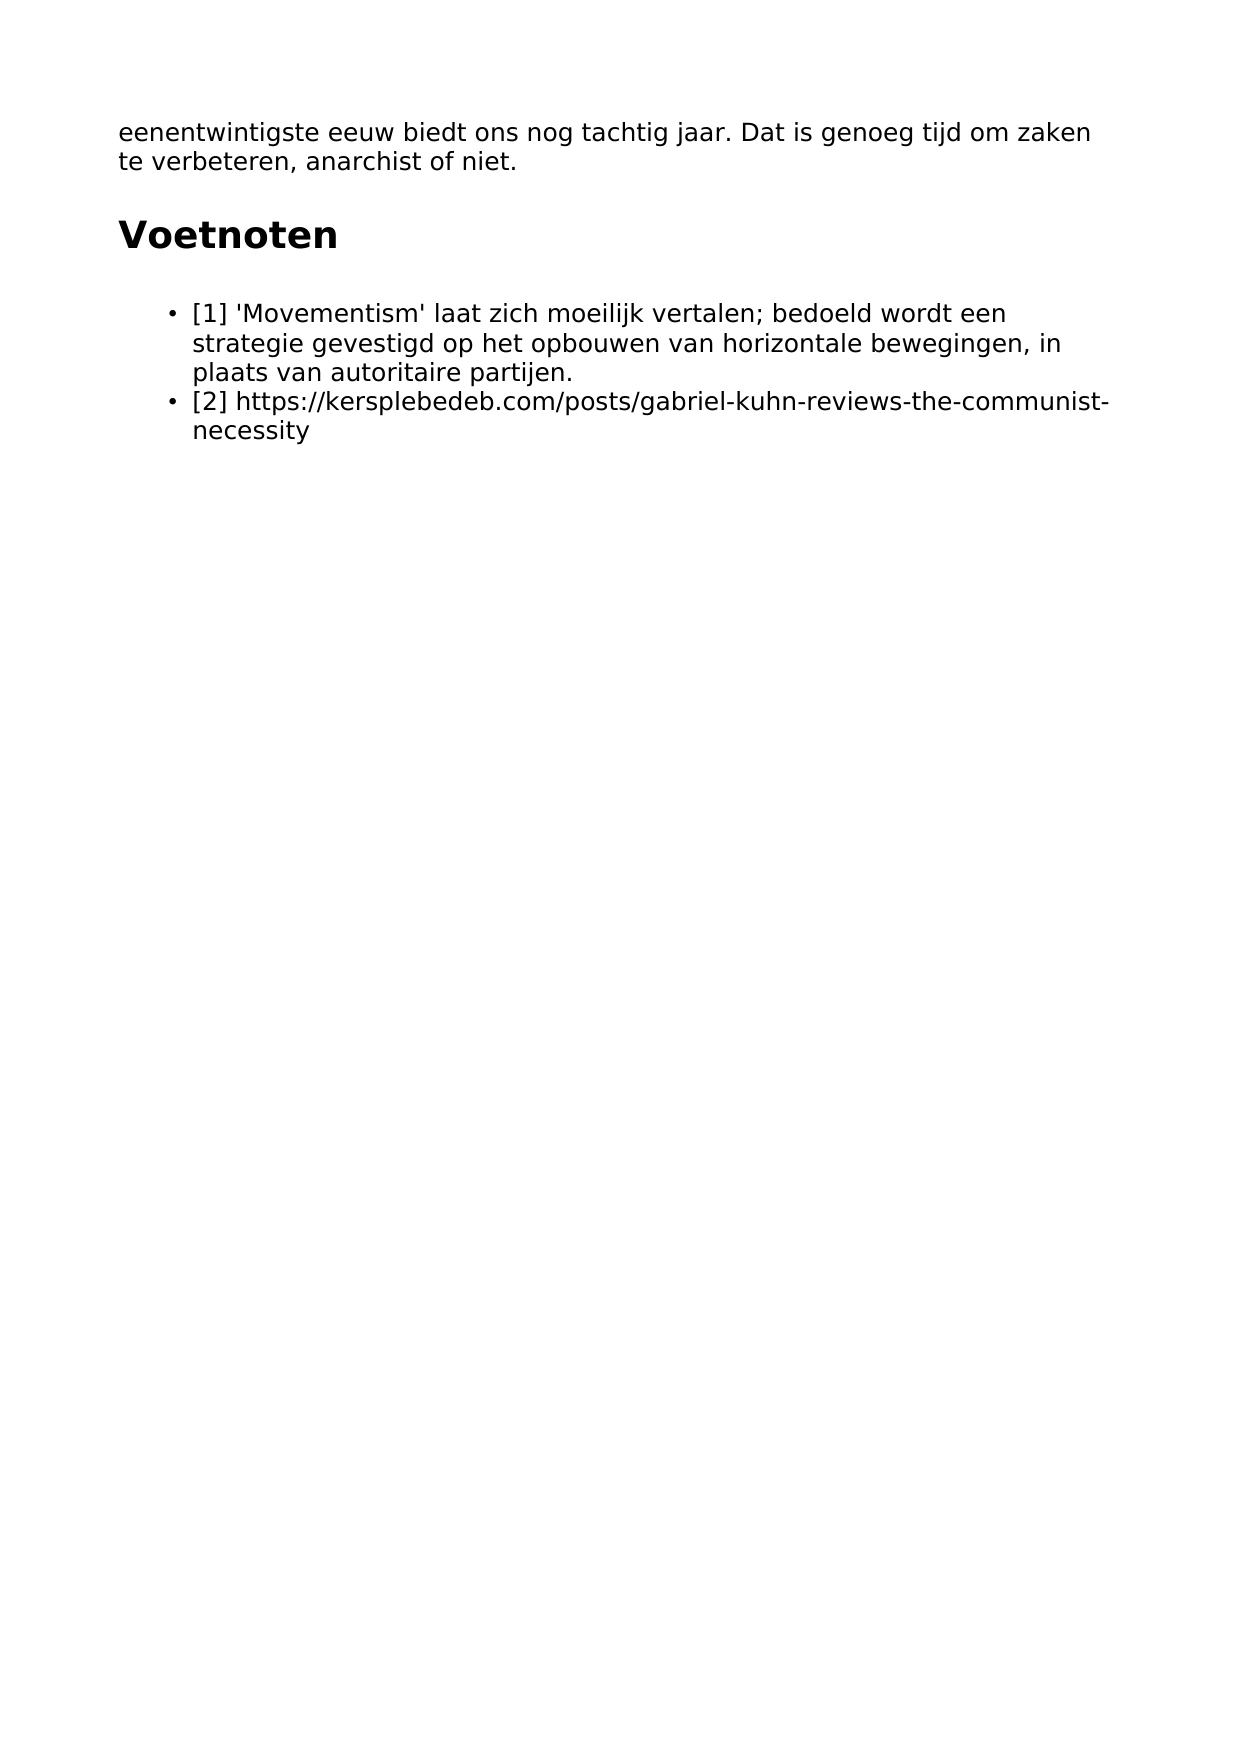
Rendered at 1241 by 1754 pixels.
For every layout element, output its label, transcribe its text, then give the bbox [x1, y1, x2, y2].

subtitle Voetnoten [118, 214, 1122, 258]
list [2] https://kersplebedeb.com/posts/gabriel-kuhn-reviews-the-communist-necessity [177, 387, 1122, 445]
text eenentwintigste eeuw biedt ons nog tachtig jaar. Dat is genoeg tijd om zaken te verbeteren, anarchist of niet. [118, 118, 1122, 176]
list [1] 'Movementism' laat zich moeilijk vertalen; bedoeld wordt een strategie gevestigd op het opbouwen van horizontale bewegingen, in plaats van autoritaire partijen. [177, 299, 1122, 387]
